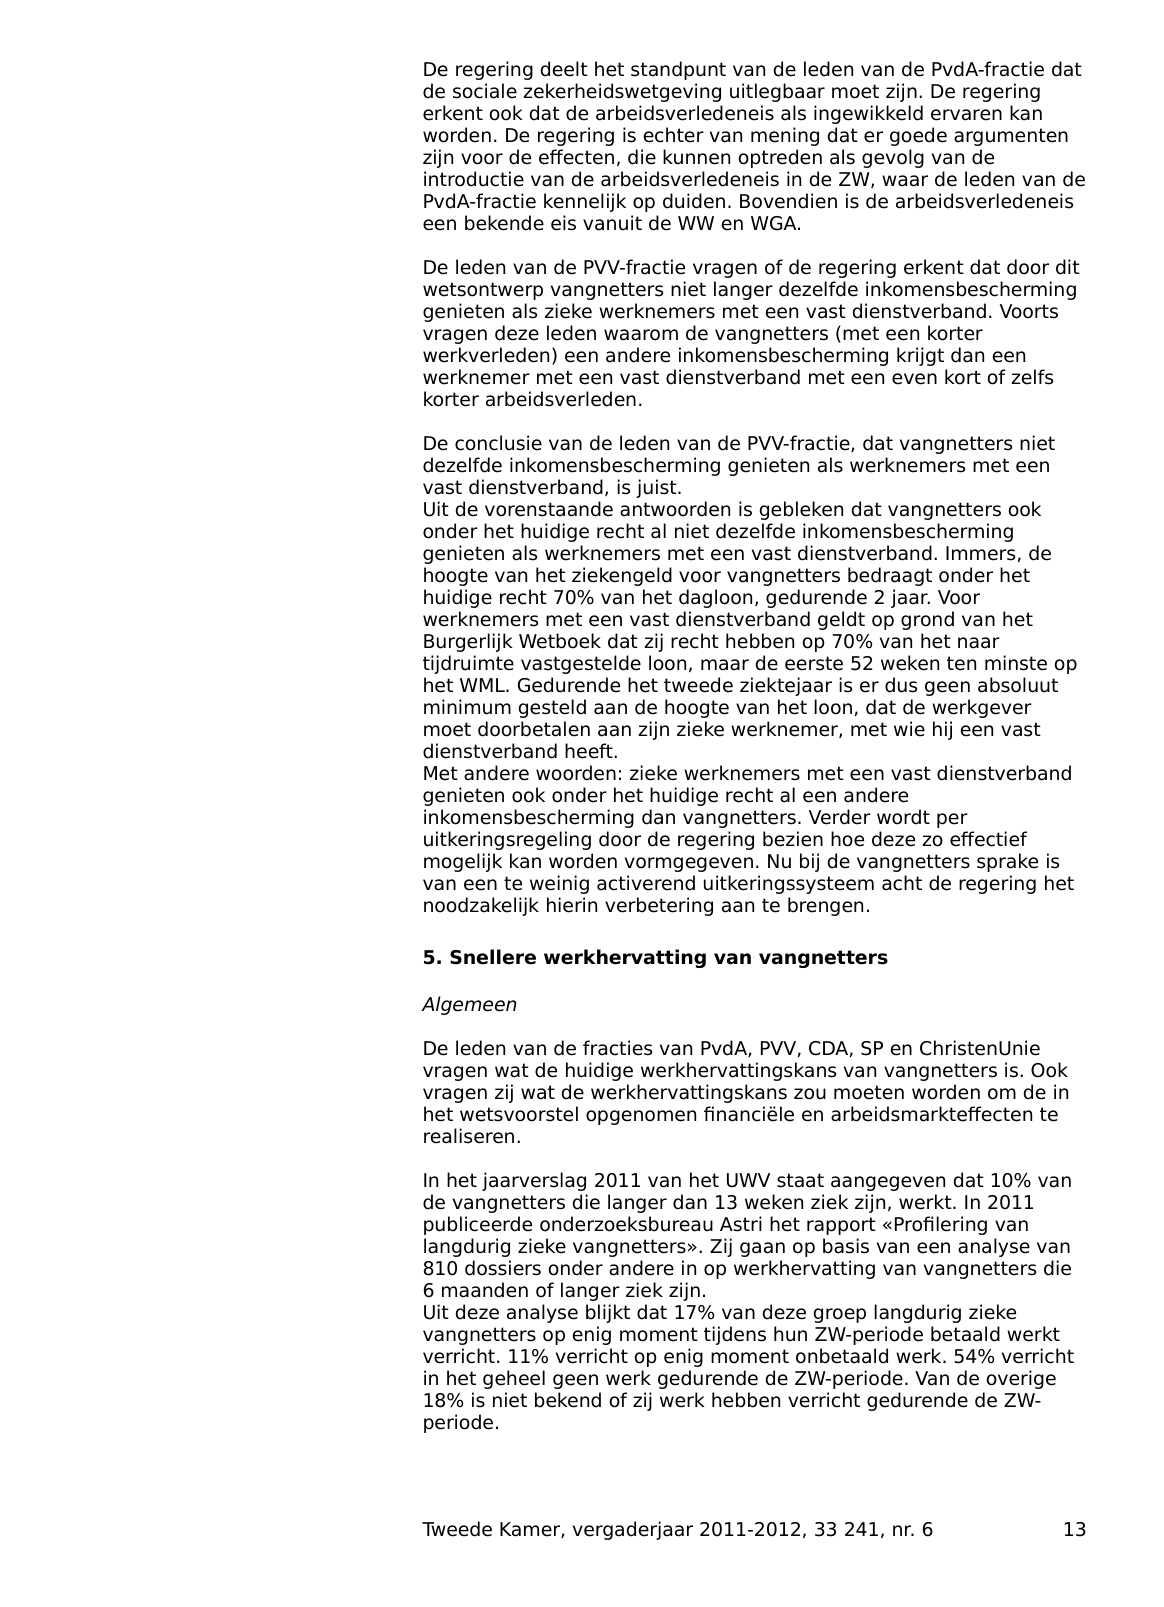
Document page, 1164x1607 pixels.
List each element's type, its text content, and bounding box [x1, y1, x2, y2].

text De leden van de fracties van PvdA, PVV, CDA, SP en ChristenUnie vragen wat de huidige werkhervattingskans van vangnetters is. Ook vragen zij wat de werkhervattingskans zou moeten worden om de in het wetsvoorstel opgenomen financiële en arbeidsmarkteffecten te realiseren. [422, 1038, 1087, 1148]
text De regering deelt het standpunt van de leden van de PvdA-fractie dat de sociale zekerheidswetgeving uitlegbaar moet zijn. De regering erkent ook dat de arbeidsverledeneis als ingewikkeld ervaren kan worden. De regering is echter van mening dat er goede argumenten zijn voor de effecten, die kunnen optreden als gevolg van de introductie van de arbeidsverledeneis in de ZW, waar de leden van de PvdA-fractie kennelijk op duiden. Bovendien is de arbeidsverledeneis een bekende eis vanuit de WW en WGA. [422, 59, 1087, 235]
text De conclusie van de leden van de PVV-fractie, dat vangnetters niet dezelfde inkomensbescherming genieten als werknemers met een vast dienstverband, is juist. [422, 433, 1087, 499]
text Uit de vorenstaande antwoorden is gebleken dat vangnetters ook onder het huidige recht al niet dezelfde inkomensbescherming genieten als werknemers met een vast dienstverband. Immers, de hoogte van het ziekengeld voor vangnetters bedraagt onder het huidige recht 70% van het dagloon, gedurende 2 jaar. Voor werknemers met een vast dienstverband geldt op grond van het Burgerlijk Wetboek dat zij recht hebben op 70% van het naar tijdruimte vastgestelde loon, maar de eerste 52 weken ten minste op het WML. Gedurende het tweede ziektejaar is er dus geen absoluut minimum gesteld aan de hoogte van het loon, dat de werkgever moet doorbetalen aan zijn zieke werknemer, met wie hij een vast dienstverband heeft. [422, 499, 1087, 763]
subtitle 5. Snellere werkhervatting van vangnetters [422, 947, 1087, 969]
subtitle Algemeen [422, 994, 1087, 1016]
text In het jaarverslag 2011 van het UWV staat aangegeven dat 10% van de vangnetters die langer dan 13 weken ziek zijn, werkt. In 2011 publiceerde onderzoeksbureau Astri het rapport «Profilering van langdurig zieke vangnetters». Zij gaan op basis van een analyse van 810 dossiers onder andere in op werkhervatting van vangnetters die 6 maanden of langer ziek zijn. [422, 1170, 1087, 1302]
text Uit deze analyse blijkt dat 17% van deze groep langdurig zieke vangnetters op enig moment tijdens hun ZW-periode betaald werkt verricht. 11% verricht op enig moment onbetaald werk. 54% verricht in het geheel geen werk gedurende de ZW-periode. Van de overige 18% is niet bekend of zij werk hebben verricht gedurende de ZW-periode. [422, 1302, 1087, 1434]
text Met andere woorden: zieke werknemers met een vast dienstverband genieten ook onder het huidige recht al een andere inkomensbescherming dan vangnetters. Verder wordt per uitkeringsregeling door de regering bezien hoe deze zo effectief mogelijk kan worden vormgegeven. Nu bij de vangnetters sprake is van een te weinig activerend uitkeringssysteem acht de regering het noodzakelijk hierin verbetering aan te brengen. [422, 763, 1087, 917]
text De leden van de PVV-fractie vragen of de regering erkent dat door dit wetsontwerp vangnetters niet langer dezelfde inkomensbescherming genieten als zieke werknemers met een vast dienstverband. Voorts vragen deze leden waarom de vangnetters (met een korter werkverleden) een andere inkomensbescherming krijgt dan een werknemer met een vast dienstverband met een even kort of zelfs korter arbeidsverleden. [422, 257, 1087, 411]
